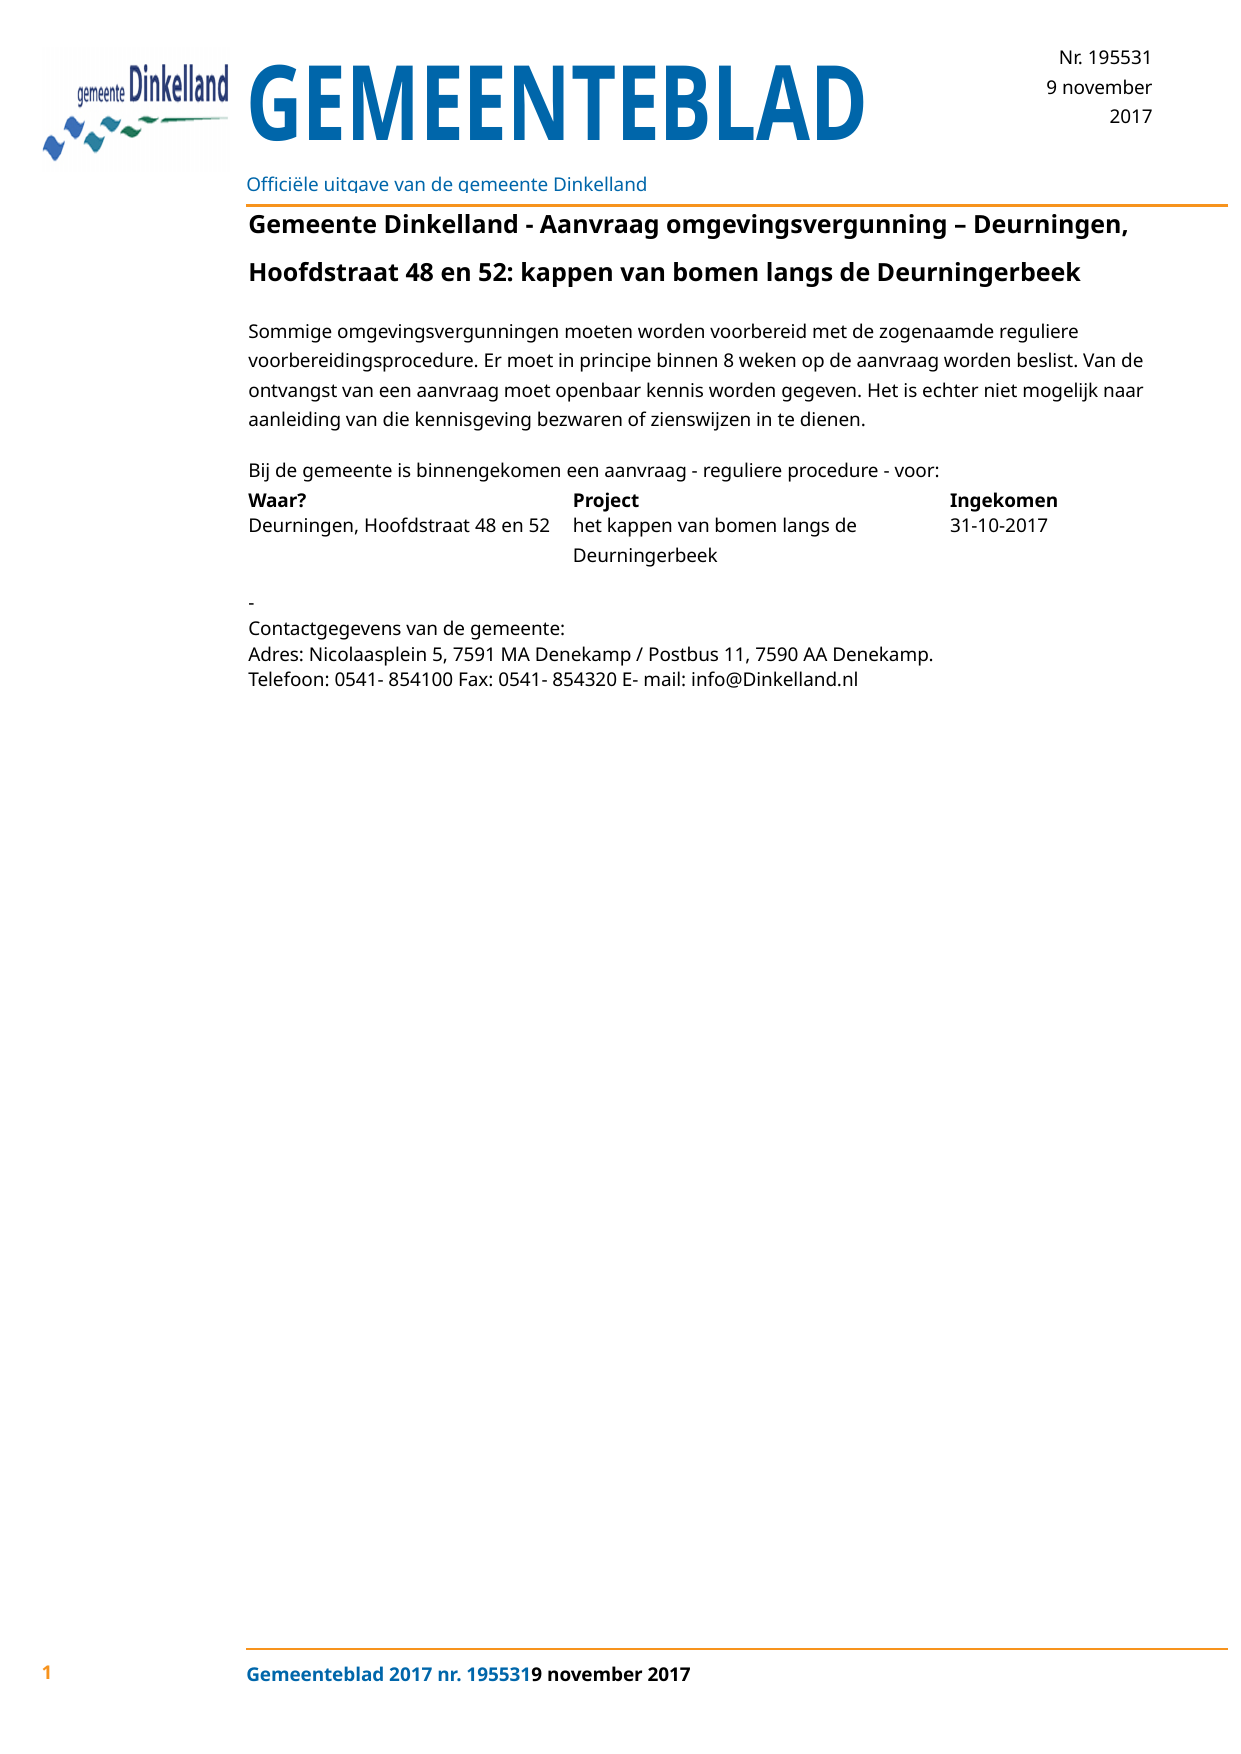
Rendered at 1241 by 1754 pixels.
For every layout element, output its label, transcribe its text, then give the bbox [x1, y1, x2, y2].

text Gemeente Dinkelland - Aanvraag omgevingsvergunning – Deurningen, Hoofdstraat 48 en 52: kappen van bomen langs de Deurningerbeek [248, 207, 1152, 288]
text Telefoon: 0541- 854100 Fax: 0541- 854320 E- mail: info@Dinkelland.nl [248, 666, 1152, 692]
text Sommige omgevingsvergunningen moeten worden voorbereid met de zogenaamde reguliere voorbereidingsprocedure. Er moet in principe binnen 8 weken op de aanvraag worden beslist. Van de ontvangst van een aanvraag moet openbaar kennis worden gegeven. Het is echter niet mogelijk naar aanleiding van die kennisgeving bezwaren of zienswijzen in te dienen. [248, 318, 1152, 432]
picture [41, 47, 231, 172]
text Adres: Nicolaasplein 5, 7591 MA Denekamp / Postbus 11, 7590 AA Denekamp. [248, 641, 1152, 666]
table_header Project [573, 487, 950, 512]
table_cell het kappen van bomen langs de Deurningerbeek [573, 513, 950, 568]
table_header Ingekomen [950, 487, 1152, 512]
text - [248, 589, 1152, 615]
table_cell Deurningen, Hoofdstraat 48 en 52 [248, 513, 573, 568]
table_cell 31-10-2017 [950, 513, 1152, 568]
text Bij de gemeente is binnengekomen een aanvraag - reguliere procedure - voor: [248, 457, 1152, 483]
table_header Waar? [248, 487, 573, 512]
text Contactgegevens van de gemeente: [248, 615, 1152, 641]
